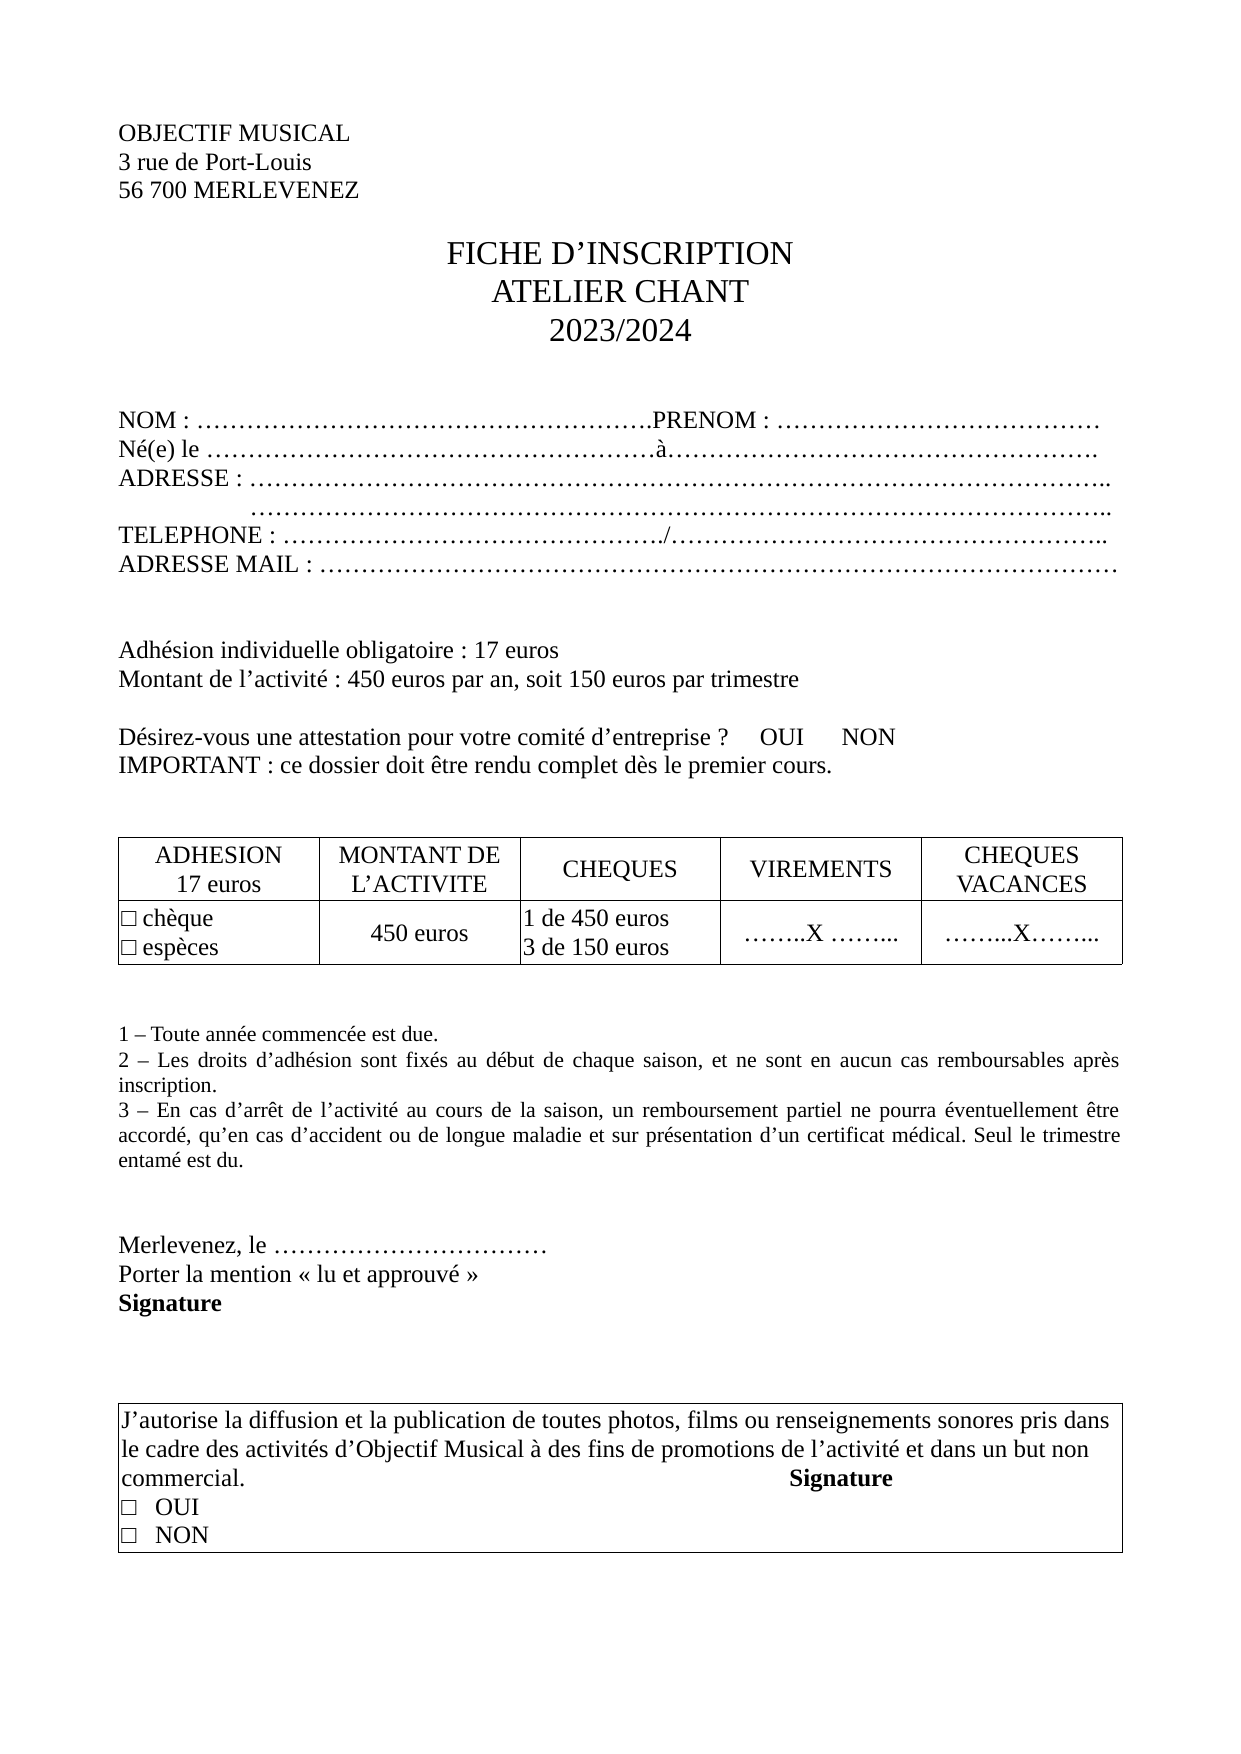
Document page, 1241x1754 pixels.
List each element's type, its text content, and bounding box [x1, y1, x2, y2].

text 56 700 MERLEVENEZ [118, 176, 1122, 204]
text ADRESSE : ………………………………………………………………………………………….. [118, 463, 1122, 492]
text FICHE D’INSCRIPTION [118, 233, 1122, 271]
table_header CHEQUES VACANCES [922, 838, 1122, 900]
text 3 – En cas d’arrêt de l’activité au cours de la saison, un remboursement partiel ne pourra éventuellement être accordé, qu’en cas d’accident ou de longue maladie et sur présentation d’un certificat médical. Seul le trimestre entamé est du. [118, 1097, 1122, 1173]
text Adhésion individuelle obligatoire : 17 euros [118, 636, 1122, 664]
table_header J’autorise la diffusion et la publication de toutes photos, films ou renseignements sonores pris dans le cadre des activités d’Objectif Musical à des fins de promotions de l’activité et dans un but non commercial. Signature □ OUI □ NON [119, 1404, 1122, 1552]
table_cell 1 de 450 euros 3 de 150 euros [521, 901, 720, 964]
text ADRESSE MAIL : …………………………………………………………………………………… [118, 549, 1122, 578]
text 1 – Toute année commencée est due. [118, 1021, 1122, 1047]
text TELEPHONE : ………………………………………./…………………………………………….. [118, 521, 1122, 549]
table_cell ……...X……... [922, 901, 1122, 964]
text ………………………………………………………………………………………….. [118, 492, 1122, 521]
text IMPORTANT : ce dossier doit être rendu complet dès le premier cours. [118, 751, 1122, 779]
text 2 – Les droits d’adhésion sont fixés au début de chaque saison, et ne sont en aucun cas remboursables après inscription. [118, 1047, 1122, 1097]
table_cell □ chèque □ espèces [119, 901, 319, 964]
text NOM : ……………………………………………….PRENOM : ………………………………… [118, 406, 1122, 434]
text 3 rue de Port-Louis [118, 147, 1122, 176]
text Désirez-vous une attestation pour votre comité d’entreprise ? OUI NON [118, 722, 1122, 751]
text OBJECTIF MUSICAL [118, 118, 1122, 147]
table_header ADHESION 17 euros [119, 838, 319, 900]
text Né(e) le ………………………………………………à……………………………………………. [118, 434, 1122, 463]
table_header VIREMENTS [721, 838, 921, 900]
table_cell ……..X ……... [721, 901, 921, 964]
text Montant de l’activité : 450 euros par an, soit 150 euros par trimestre [118, 664, 1122, 693]
text Signature [118, 1288, 1122, 1316]
table_header CHEQUES [521, 838, 720, 900]
text ATELIER CHANT [118, 271, 1122, 310]
table_header MONTANT DE L’ACTIVITE [320, 838, 520, 900]
text 2023/2024 [118, 310, 1122, 348]
text Porter la mention « lu et approuvé » [118, 1259, 1122, 1288]
text Merlevenez, le …………………………… [118, 1230, 1122, 1259]
table_cell 450 euros [320, 901, 520, 964]
